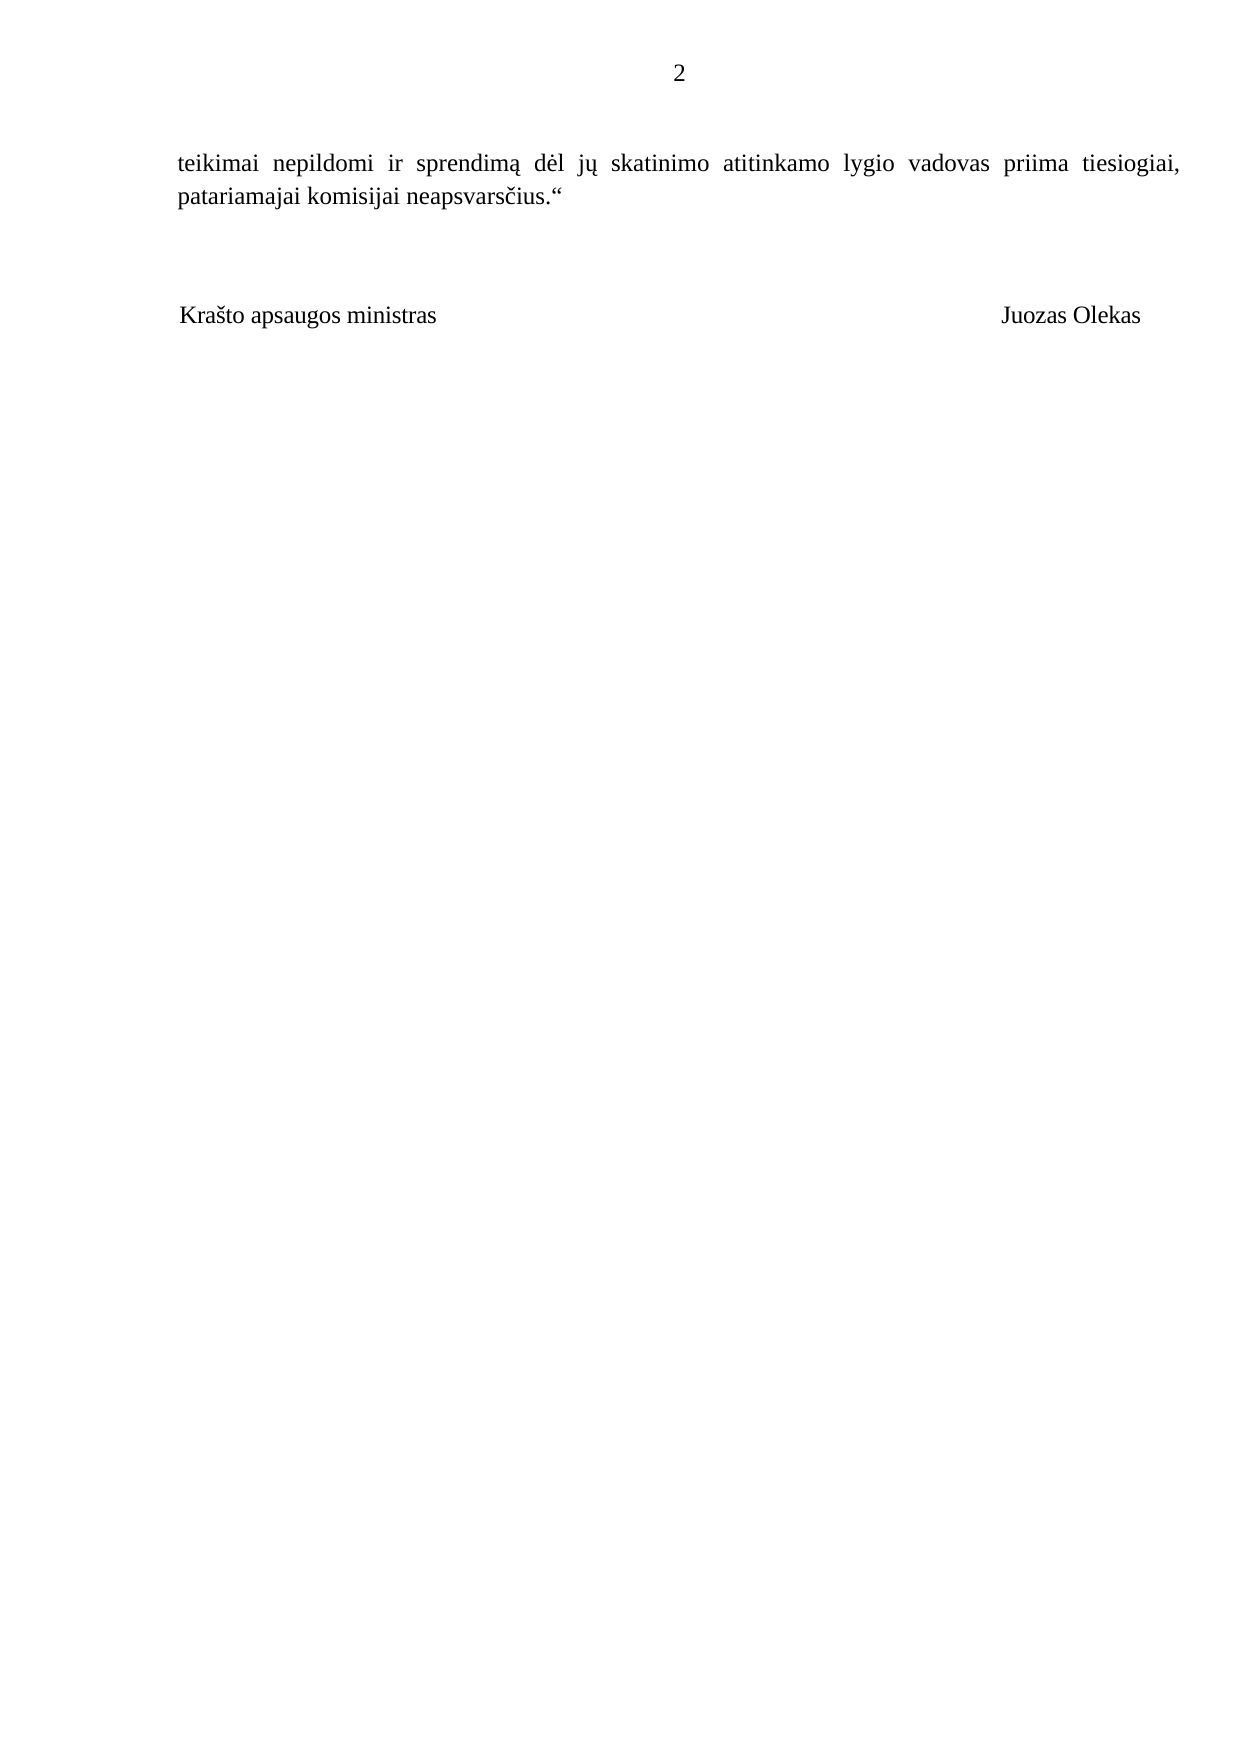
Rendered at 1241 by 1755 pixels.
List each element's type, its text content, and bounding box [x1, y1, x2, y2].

text Krašto apsaugos ministras Juozas Olekas [179, 300, 1181, 329]
text teikimai nepildomi ir sprendimą dėl jų skatinimo atitinkamo lygio vadovas priima tiesiogiai, patariamajai komisijai neapsvarsčius.“ [177, 148, 1181, 209]
